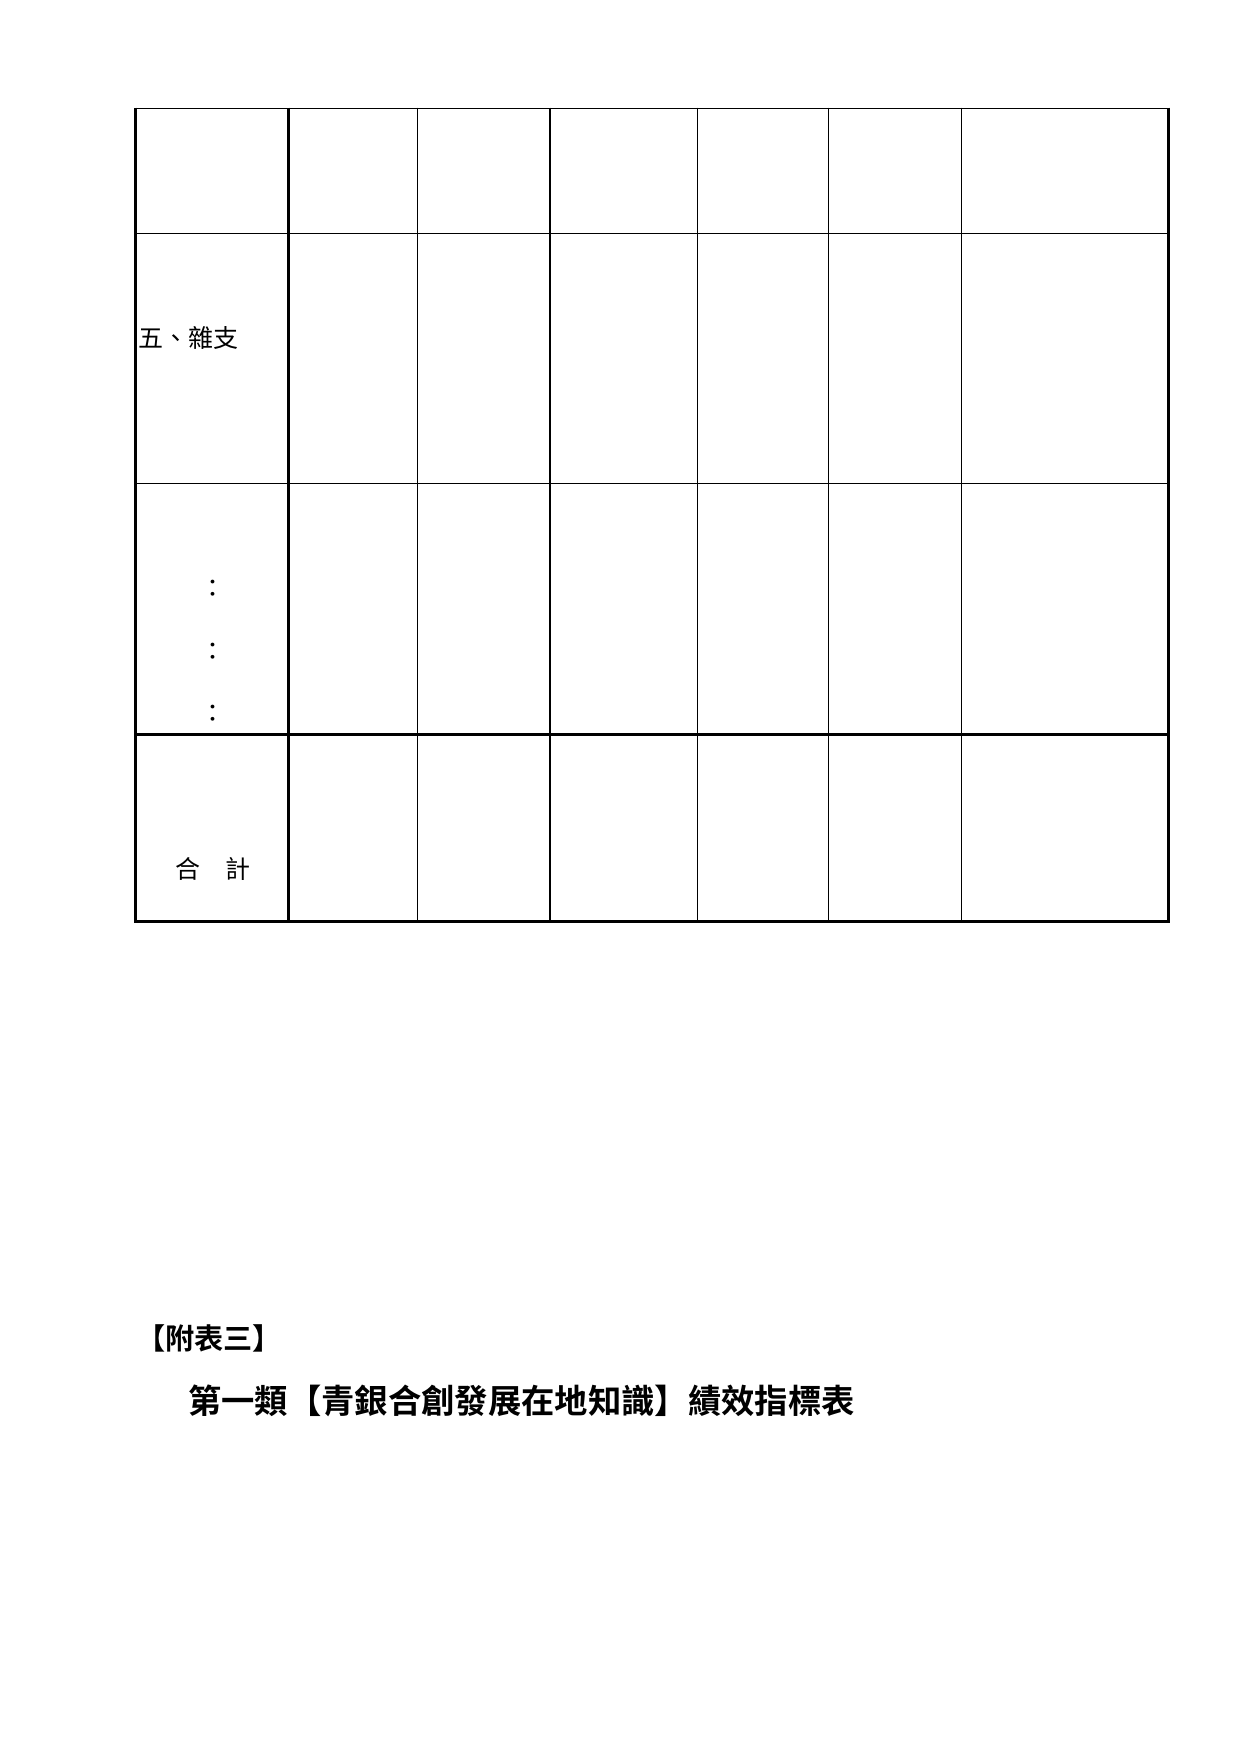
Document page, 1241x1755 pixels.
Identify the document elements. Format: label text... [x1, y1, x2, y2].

table_cell [418, 484, 549, 733]
table_cell [962, 484, 1167, 733]
table_cell 合 計 [137, 736, 287, 920]
table_cell [698, 736, 828, 920]
table_cell [290, 109, 417, 233]
table_cell [698, 109, 828, 233]
table_cell [829, 234, 961, 483]
table_cell [698, 484, 828, 733]
table_cell [137, 109, 287, 233]
text 【附表三】 [136, 1295, 1104, 1358]
table_cell [290, 736, 417, 920]
table_cell [418, 234, 549, 483]
table_cell [962, 234, 1167, 483]
table_cell [551, 234, 697, 483]
table_cell [551, 109, 697, 233]
table_cell [829, 484, 961, 733]
table_cell 五、雜支 [137, 234, 287, 483]
table_cell ： ： ： [137, 484, 287, 733]
table_cell [962, 736, 1167, 920]
table_cell [829, 736, 961, 920]
table_cell [418, 736, 549, 920]
table_cell [829, 109, 961, 233]
table_cell [418, 109, 549, 233]
table_cell [698, 234, 828, 483]
table_cell [962, 109, 1167, 233]
table_cell [290, 484, 417, 733]
table_cell [551, 736, 697, 920]
table_cell [290, 234, 417, 483]
text 第一類【青銀合創發展在地知識】績效指標表 [136, 1358, 1104, 1420]
table_cell [551, 484, 697, 733]
